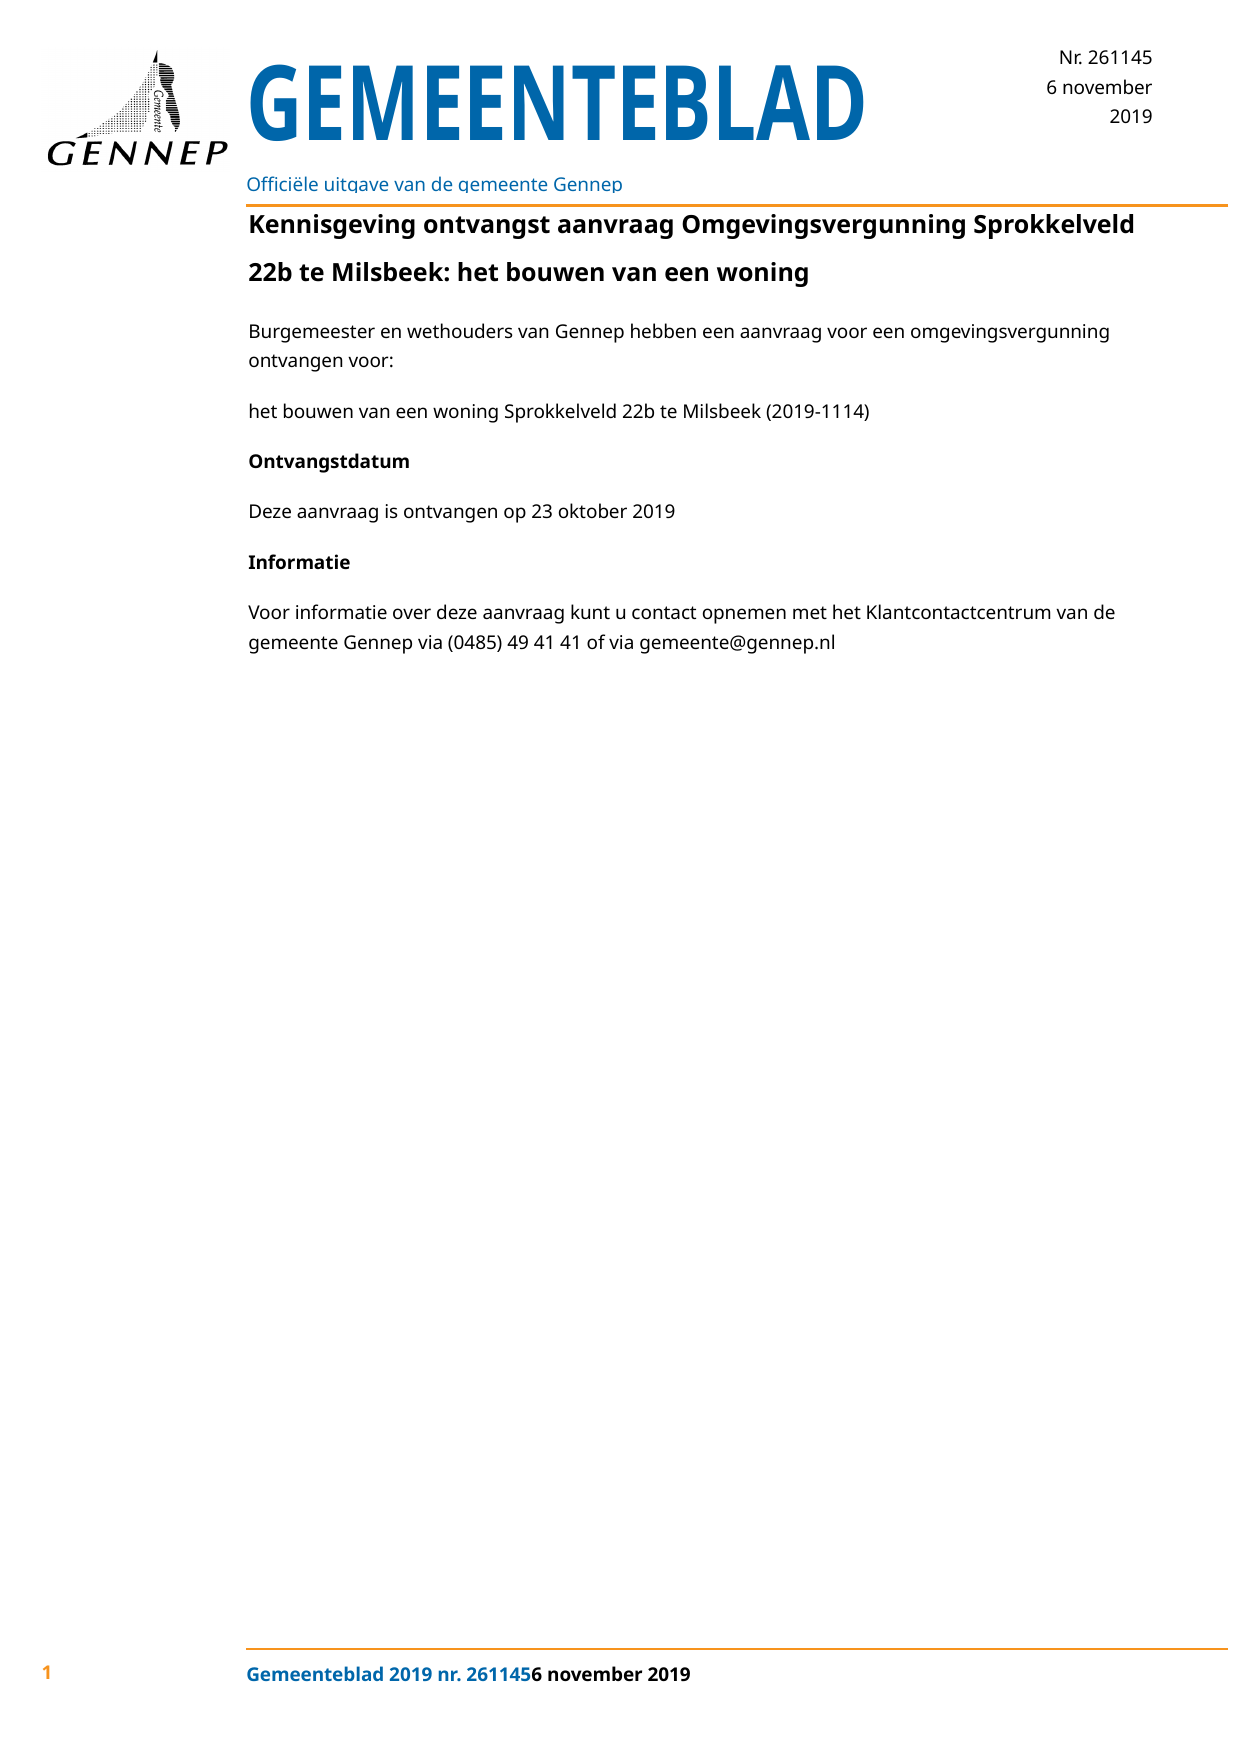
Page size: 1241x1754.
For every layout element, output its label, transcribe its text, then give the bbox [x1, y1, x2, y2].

text Kennisgeving ontvangst aanvraag Omgevingsvergunning Sprokkelveld 22b te Milsbeek: het bouwen van een woning [248, 207, 1152, 288]
picture [41, 47, 231, 172]
text Voor informatie over deze aanvraag kunt u contact opnemen met het Klantcontactcentrum van de gemeente Gennep via (0485) 49 41 41 of via gemeente@gennep.nl [248, 599, 1152, 655]
text Ontvangstdatum [248, 448, 1152, 474]
text Informatie [248, 549, 1152, 575]
text Burgemeester en wethouders van Gennep hebben een aanvraag voor een omgevingsvergunning ontvangen voor: [248, 318, 1152, 373]
text Deze aanvraag is ontvangen op 23 oktober 2019 [248, 499, 1152, 524]
text het bouwen van een woning Sprokkelveld 22b te Milsbeek (2019-1114) [248, 398, 1152, 424]
